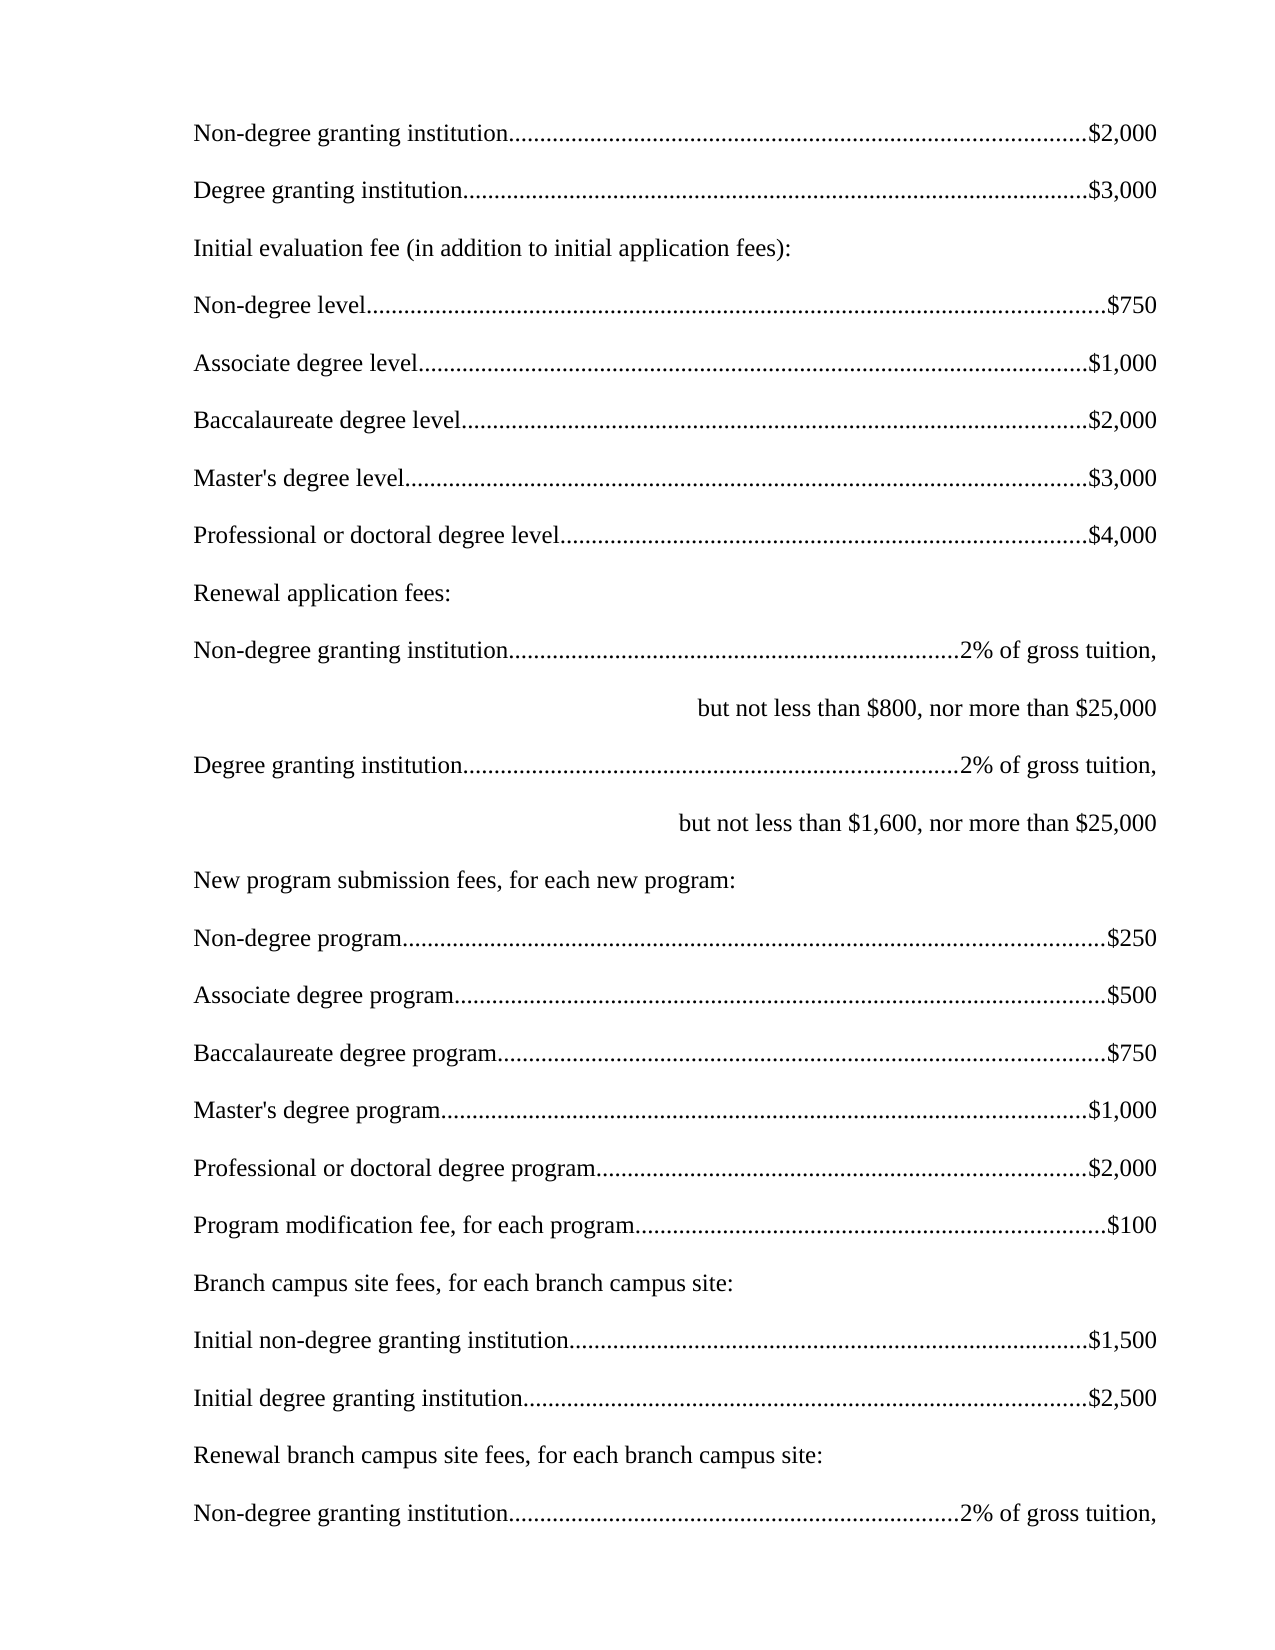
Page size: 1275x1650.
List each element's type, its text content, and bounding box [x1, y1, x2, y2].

text Initial degree granting institution $2,500 [118, 1383, 1157, 1412]
text Non-degree granting institution $2,000 [118, 118, 1157, 147]
text Non-degree granting institution 2% of gross tuition, [118, 1498, 1157, 1527]
text New program submission fees, for each new program: [118, 866, 1157, 894]
text Renewal branch campus site fees, for each branch campus site: [118, 1441, 1157, 1469]
text Professional or doctoral degree program $2,000 [118, 1153, 1157, 1182]
text Program modification fee, for each program $100 [118, 1211, 1157, 1239]
text Associate degree level $1,000 [118, 348, 1157, 377]
text Professional or doctoral degree level $4,000 [118, 521, 1157, 549]
text Baccalaureate degree program $750 [118, 1038, 1157, 1067]
text but not less than $1,600, nor more than $25,000 [118, 808, 1157, 837]
text Master's degree level $3,000 [118, 463, 1157, 492]
text Renewal application fees: [118, 578, 1157, 607]
text but not less than $800, nor more than $25,000 [118, 693, 1157, 722]
text Degree granting institution $3,000 [118, 176, 1157, 204]
text Degree granting institution 2% of gross tuition, [118, 751, 1157, 779]
text Associate degree program $500 [118, 981, 1157, 1009]
text Baccalaureate degree level $2,000 [118, 406, 1157, 434]
text Branch campus site fees, for each branch campus site: [118, 1268, 1157, 1297]
text Initial non-degree granting institution $1,500 [118, 1326, 1157, 1354]
text Non-degree program $250 [118, 923, 1157, 952]
text Non-degree level $750 [118, 291, 1157, 319]
text Initial evaluation fee (in addition to initial application fees): [118, 233, 1157, 262]
text Non-degree granting institution 2% of gross tuition, [118, 636, 1157, 664]
text Master's degree program $1,000 [118, 1096, 1157, 1124]
